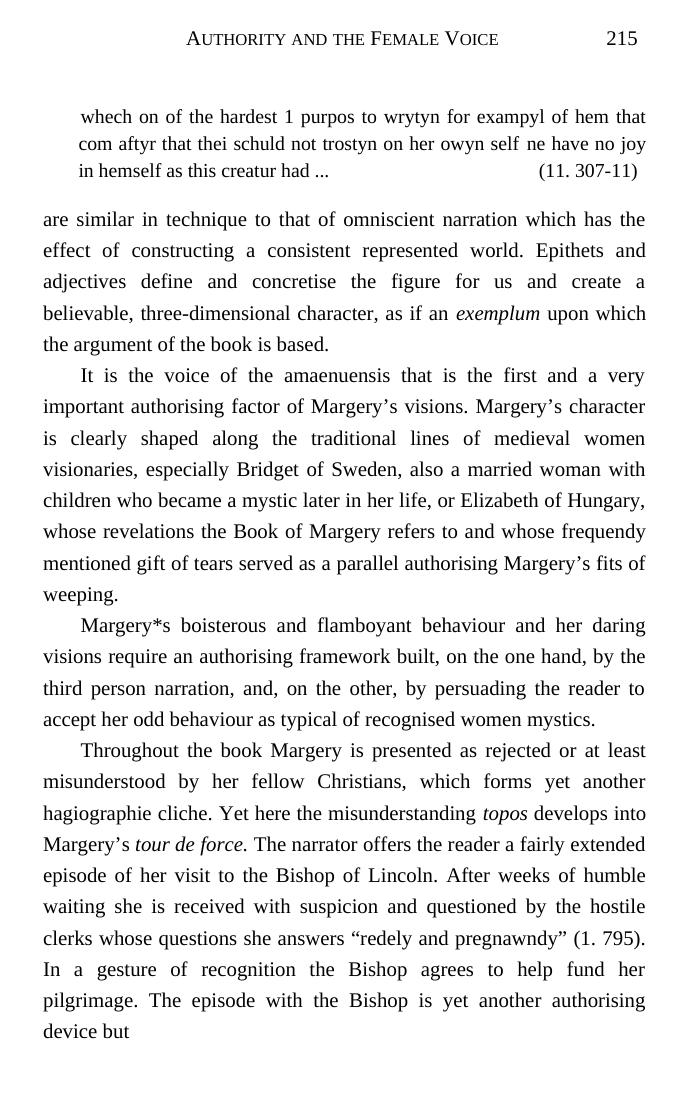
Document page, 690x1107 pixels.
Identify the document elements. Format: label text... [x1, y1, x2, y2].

text are similar in technique to that of omniscient narration which has the effect of constructing a consistent represented world. Epithets and adjectives define and concretise the figure for us and create a believable, three-dimensional character, as if an exemplum upon which the argument of the book is based. [43, 207, 646, 356]
text whech on of the hardest 1 purpos to wrytyn for exampyl of hem that com aftyr that thei schuld not trostyn on her owyn self ne have no joy in hemself as this creatur had ... (11. 307-11) [78, 105, 646, 182]
text 215 [602, 25, 642, 49]
text Authority and the Female Voice [165, 25, 519, 49]
text Throughout the book Margery is presented as rejected or at least misunderstood by her fellow Christians, which forms yet another hagiographie cliche. Yet here the misunderstanding topos develops into Margery’s tour de force. The narrator offers the reader a fairly extended episode of her visit to the Bishop of Lincoln. After weeks of humble waiting she is received with suspicion and questioned by the hostile clerks whose questions she answers “redely and pregnawndy” (1. 795). In a gesture of recognition the Bishop agrees to help fund her pilgrimage. The episode with the Bishop is yet another authorising device but [43, 738, 646, 1043]
text It is the voice of the amaenuensis that is the first and a very important authorising factor of Margery’s visions. Margery’s character is clearly shaped along the traditional lines of medieval women visionaries, especially Bridget of Sweden, also a married woman with children who became a mystic later in her life, or Elizabeth of Hungary, whose revelations the Book of Margery refers to and whose frequendy mentioned gift of tears served as a parallel authorising Margery’s fits of weeping. [43, 363, 646, 606]
text Margery*s boisterous and flamboyant behaviour and her daring visions require an authorising framework built, on the one hand, by the third person narration, and, on the other, by persuading the reader to accept her odd behaviour as typical of recognised women mystics. [43, 613, 646, 731]
